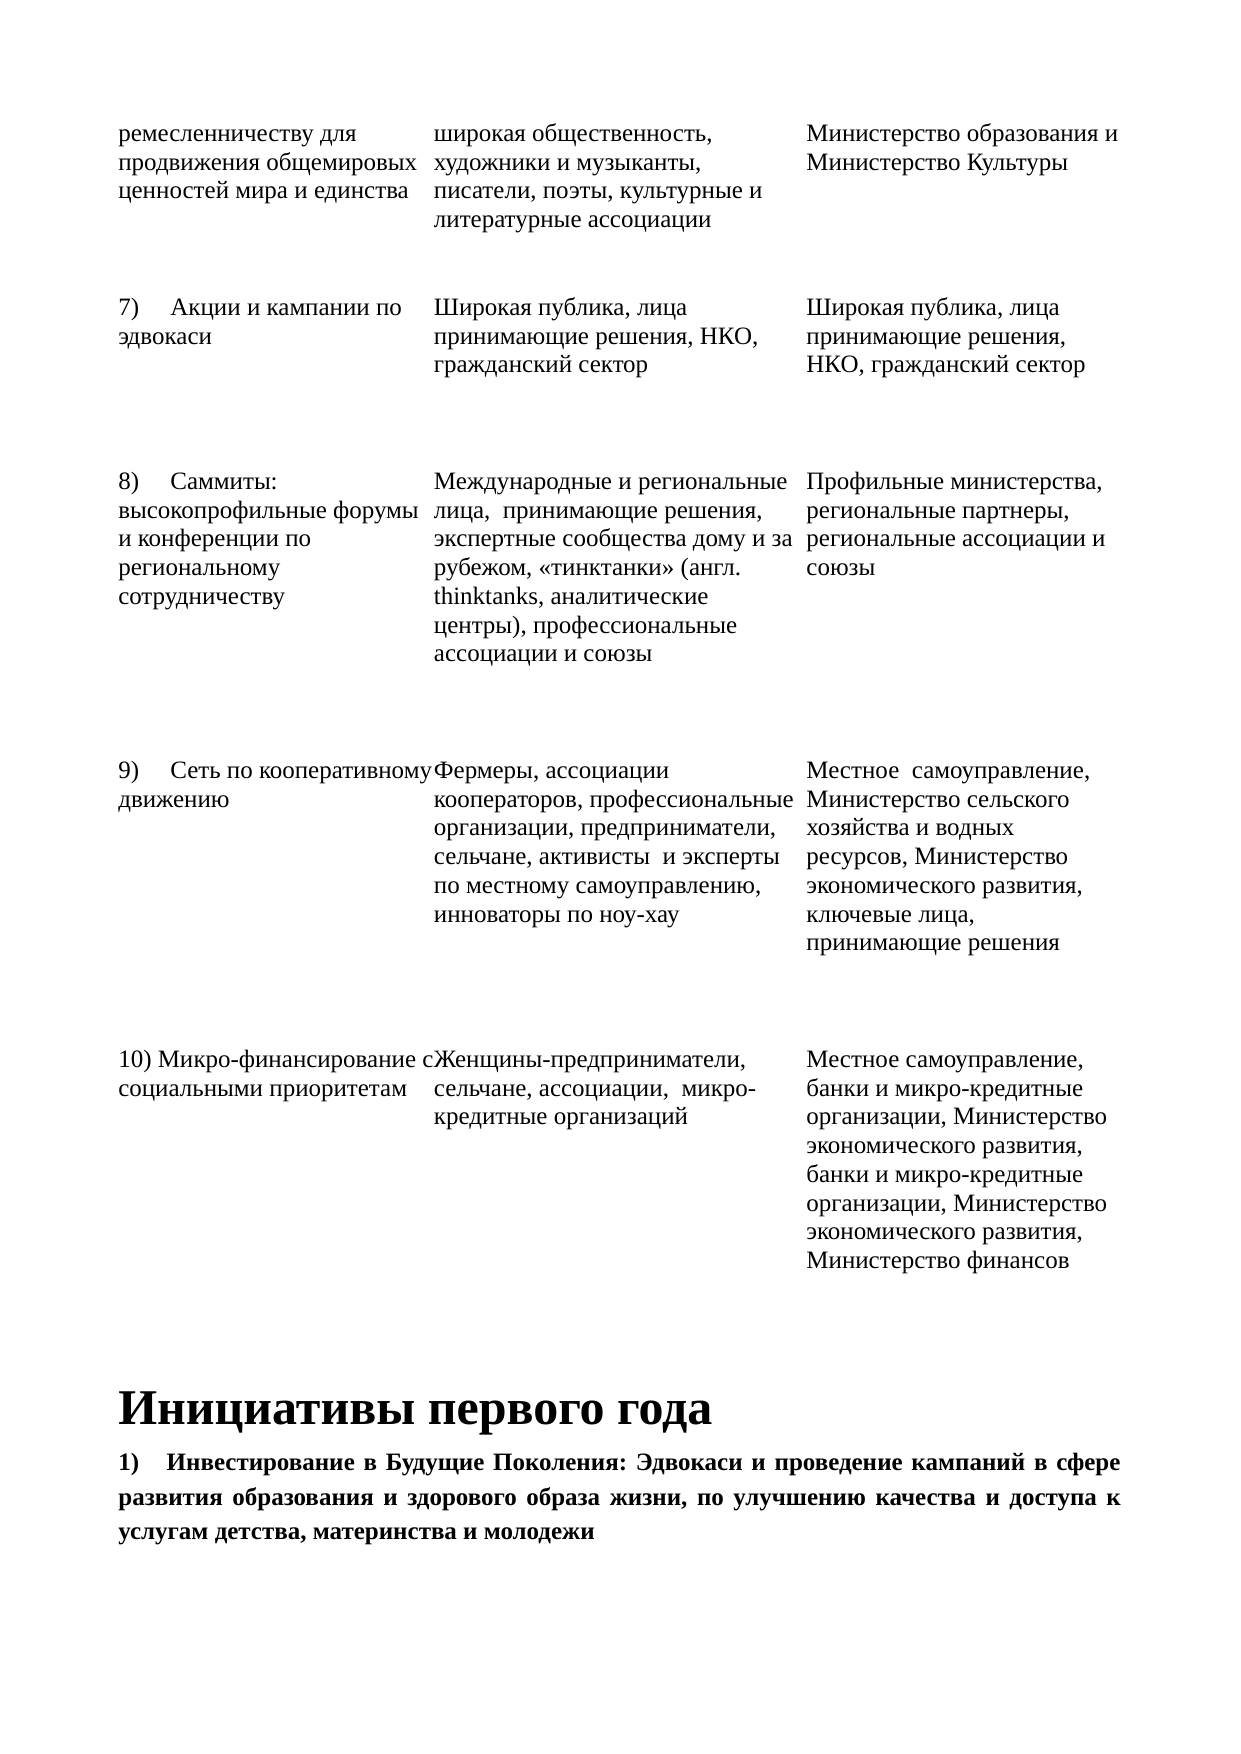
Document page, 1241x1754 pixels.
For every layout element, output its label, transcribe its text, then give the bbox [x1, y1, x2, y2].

table_cell Министерство образования и Министерство Культуры [806, 118, 1122, 292]
table_cell Женщины-предприниматели, сельчане, ассоциации, микро-кредитные организаций [434, 1044, 806, 1303]
table_cell Международные и региональные лица, принимающие решения, экспертные сообщества дому и за рубежом, «тинктанки» (англ. thinktanks, аналитические центры), профессиональные ассоциации и союзы [434, 466, 806, 755]
subtitle Инициативы первого года [118, 1377, 1122, 1435]
table_cell 8) Саммиты: высокопрофильные форумы и конференции по региональному сотрудничеству [118, 466, 434, 755]
text 1) Инвестирование в Будущие Поколения: Эдвокаси и проведение кампаний в сфере развития образования и здорового образа жизни, по улучшению качества и доступа к услугам детства, материнства и молодежи [118, 1447, 1122, 1545]
table_cell Профильные министерства, региональные партнеры, региональные ассоциации и союзы [806, 466, 1122, 755]
table_cell Местное самоуправление, Министерство сельского хозяйства и водных ресурсов, Министерство экономического развития, ключевые лица, принимающие решения [806, 755, 1122, 1044]
table_cell 10) Микро-финансирование с социальными приоритетам [118, 1044, 434, 1303]
table_cell ремесленничеству для продвижения общемировых ценностей мира и единства [118, 118, 434, 292]
table_cell 9) Сеть по кооперативному движению [118, 755, 434, 1044]
table_cell широкая общественность, художники и музыканты, писатели, поэты, культурные и литературные ассоциации [434, 118, 806, 292]
table_cell Широкая публика, лица принимающие решения, НКО, гражданский сектор [806, 292, 1122, 466]
table_cell 7) Акции и кампании по эдвокаси [118, 292, 434, 466]
table_cell Фермеры, ассоциации кооператоров, профессиональные организации, предприниматели, сельчане, активисты и эксперты по местному самоуправлению, инноваторы по ноу-хау [434, 755, 806, 1044]
table_cell Местное самоуправление, банки и микро-кредитные организации, Министерство экономического развития, банки и микро-кредитные организации, Министерство экономического развития, Министерство финансов [806, 1044, 1122, 1303]
table_cell Широкая публика, лица принимающие решения, НКО, гражданский сектор [434, 292, 806, 466]
